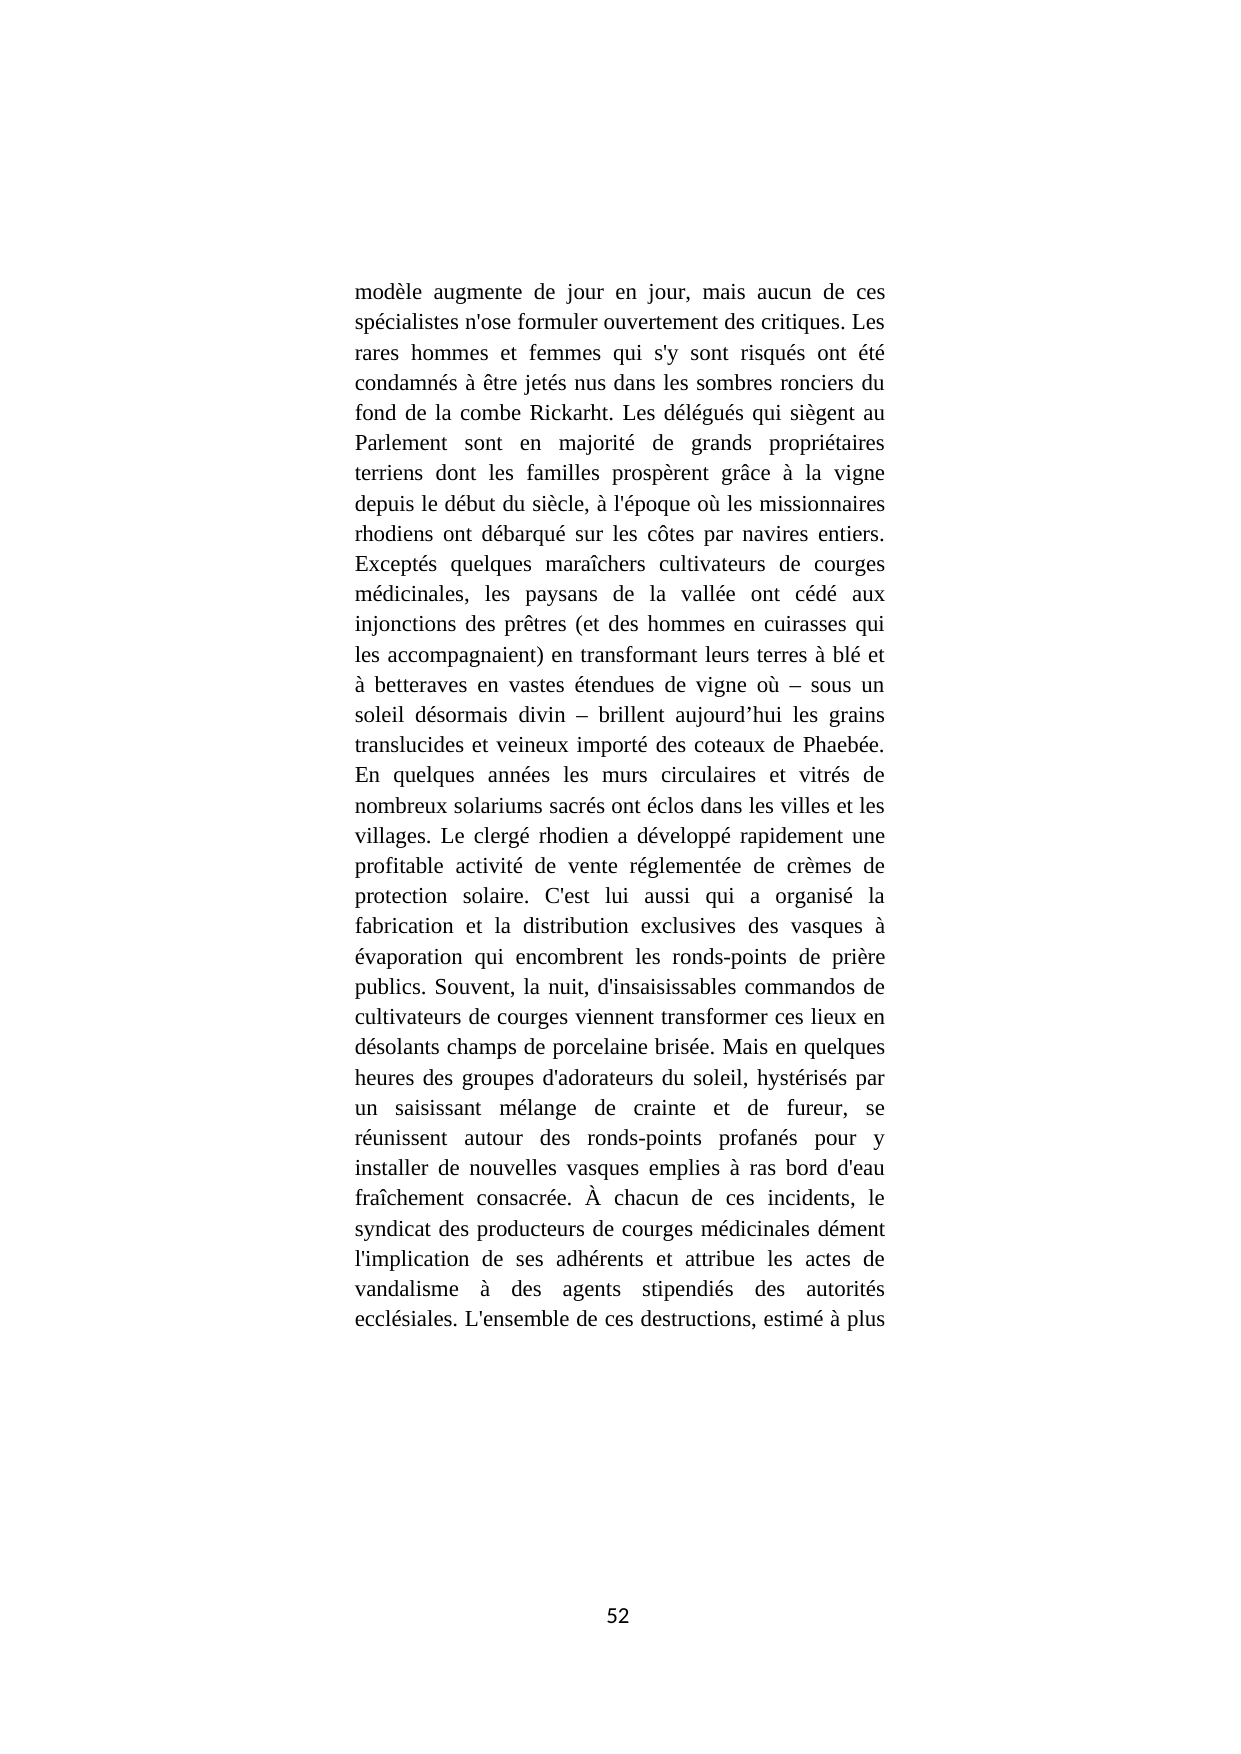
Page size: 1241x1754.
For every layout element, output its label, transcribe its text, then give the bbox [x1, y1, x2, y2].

text modèle augmente de jour en jour, mais aucun de ces spécialistes n'ose formuler ouvertement des critiques. Les rares hommes et femmes qui s'y sont risqués ont été condamnés à être jetés nus dans les sombres ronciers du fond de la combe Rickarht. Les délégués qui siègent au Parlement sont en majorité de grands propriétaires terriens dont les familles prospèrent grâce à la vigne depuis le début du siècle, à l'époque où les missionnaires rhodiens ont débarqué sur les côtes par navires entiers. Exceptés quelques maraîchers cultivateurs de courges médicinales, les paysans de la vallée ont cédé aux injonctions des prêtres (et des hommes en cuirasses qui les accompagnaient) en transformant leurs terres à blé et à betteraves en vastes étendues de vigne où – sous un soleil désormais divin – brillent aujourd’hui les grains translucides et veineux importé des coteaux de Phaebée. En quelques années les murs circulaires et vitrés de nombreux solariums sacrés ont éclos dans les villes et les villages. Le clergé rhodien a développé rapidement une profitable activité de vente réglementée de crèmes de protection solaire. C'est lui aussi qui a organisé la fabrication et la distribution exclusives des vasques à évaporation qui encombrent les ronds-points de prière publics. Souvent, la nuit, d'insaisissables commandos de cultivateurs de courges viennent transformer ces lieux en désolants champs de porcelaine brisée. Mais en quelques heures des groupes d'adorateurs du soleil, hystérisés par un saisissant mélange de crainte et de fureur, se réunissent autour des ronds-points profanés pour y installer de nouvelles vasques emplies à ras bord d'eau fraîchement consacrée. À chacun de ces incidents, le syndicat des producteurs de courges médicinales dément l'implication de ses adhérents et attribue les actes de vandalisme à des agents stipendiés des autorités ecclésiales. L'ensemble de ces destructions, estimé à plus [354, 278, 886, 1332]
